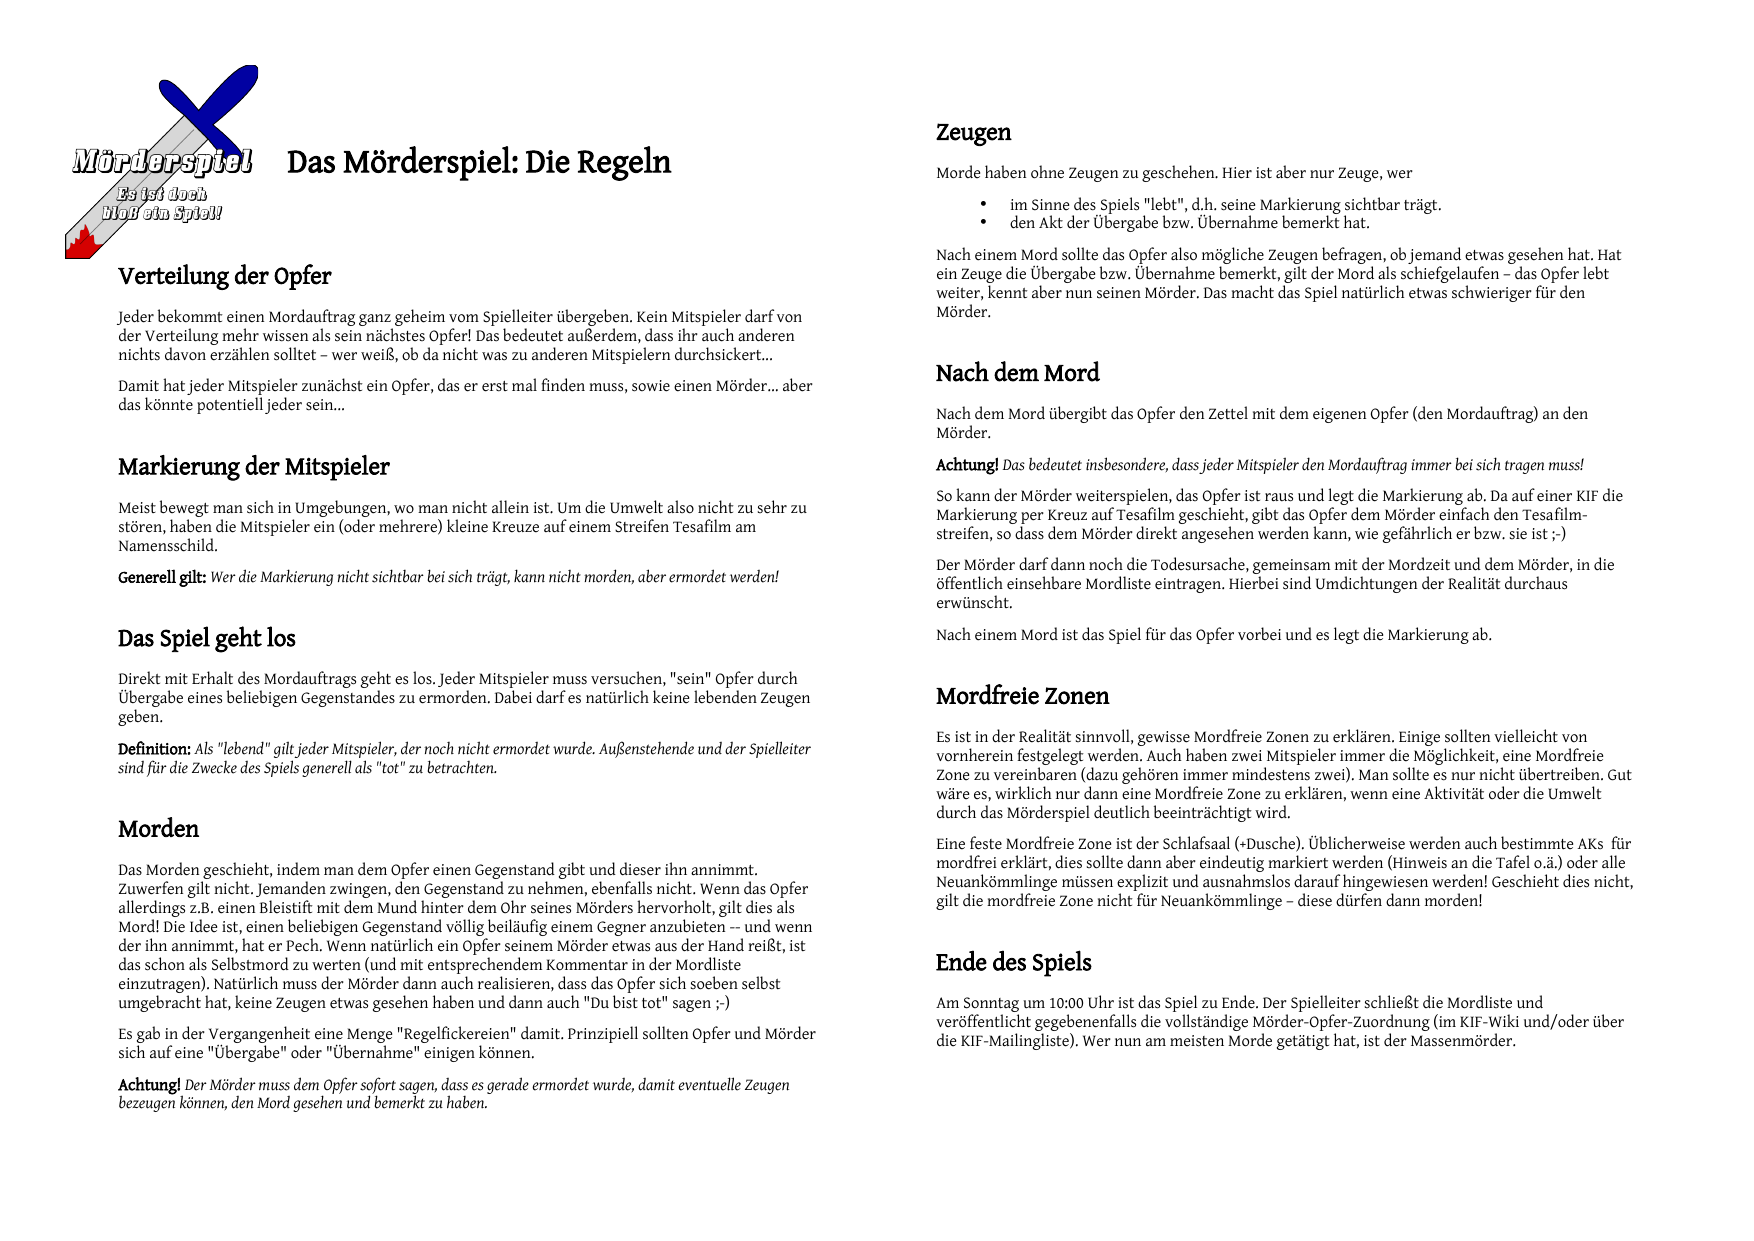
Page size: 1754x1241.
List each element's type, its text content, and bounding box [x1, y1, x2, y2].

text Generell gilt: Wer die Markierung nicht sichtbar bei sich trägt, kann nicht morden, aber ermordet werden! [118, 568, 818, 587]
text Jeder bekommt einen Mordauftrag ganz geheim vom Spielleiter übergeben. Kein Mitspieler darf von der Verteilung mehr wissen als sein nächstes Opfer! Das bedeutet außerdem, dass ihr auch anderen nichts davon erzählen solltet – wer weiß, ob da nicht was zu anderen Mitspielern durchsickert... [118, 308, 818, 365]
subtitle Ende des Spiels [936, 948, 1636, 977]
text Es ist in der Realität sinnvoll, gewisse Mordfreie Zonen zu erklären. Einige sollten vielleicht von vornherein festgelegt werden. Auch haben zwei Mitspieler immer die Möglichkeit, eine Mordfreie Zone zu vereinbaren (dazu gehören immer mindestens zwei). Man sollte es nur nicht übertreiben. Gut wäre es, wirklich nur dann eine Mordfreie Zone zu erklären, wenn eine Aktivität oder die Umwelt durch das Mörderspiel deutlich beeinträchtigt wird. [936, 728, 1636, 823]
text Nach einem Mord sollte das Opfer also mögliche Zeugen befragen, ob jemand etwas gesehen hat. Hat ein Zeuge die Übergabe bzw. Übernahme bemerkt, gilt der Mord als schiefgelaufen – das Opfer lebt weiter, kennt aber nun seinen Mörder. Das macht das Spiel natürlich etwas schwieriger für den Mörder. [936, 246, 1636, 322]
text Nach dem Mord übergibt das Opfer den Zettel mit dem eigenen Opfer (den Mordauftrag) an den Mörder. [936, 405, 1636, 443]
subtitle Markierung der Mitspieler [118, 453, 818, 481]
subtitle Das Mörderspiel: Die Regeln [259, 143, 818, 181]
text Am Sonntag um 10:00 Uhr ist das Spiel zu Ende. Der Spielleiter schließt die Mordliste und veröffentlicht gegebenenfalls die vollständige Mörder-Opfer-Zuordnung (im KIF-Wiki und/oder über die KIF-Mailingliste). Wer nun am meisten Morde getätigt hat, ist der Massenmörder. [936, 994, 1636, 1051]
subtitle Zeugen [936, 118, 1636, 146]
picture [65, 65, 259, 259]
text Morde haben ohne Zeugen zu geschehen. Hier ist aber nur Zeuge, wer [936, 164, 1636, 183]
text Achtung! Das bedeutet insbesondere, dass jeder Mitspieler den Mordauftrag immer bei sich tragen muss! [936, 456, 1636, 474]
text So kann der Mörder weiterspielen, das Opfer ist raus und legt die Markierung ab. Da auf einer KIF die Markierung per Kreuz auf Tesafilm geschieht, gibt das Opfer dem Mörder einfach den Tesa­film­streifen, so dass dem Mörder direkt angesehen werden kann, wie gefährlich er bzw. sie ist ;-) [936, 487, 1636, 544]
text Es gab in der Vergangenheit eine Menge "Regelfickereien" damit. Prinzipiell sollten Opfer und Mörder sich auf eine "Übergabe" oder "Übernahme" einigen können. [118, 1025, 818, 1063]
text Achtung! Der Mörder muss dem Opfer sofort sagen, dass es gerade ermordet wurde, damit eventuelle Zeugen bezeugen können, den Mord gesehen und bemerkt zu haben. [118, 1076, 818, 1113]
text Eine feste Mordfreie Zone ist der Schlafsaal (+Dusche). Üblicherweise werden auch bestimmte AKs für mordfrei erklärt, dies sollte dann aber eindeutig markiert werden (Hinweis an die Tafel o.ä.) oder alle Neuankömmlinge müssen explizit und ausnahmslos darauf hingewiesen werden! Geschieht dies nicht, gilt die mordfreie Zone nicht für Neuankömmlinge – diese dürfen dann morden! [936, 835, 1636, 911]
subtitle Mordfreie Zonen [936, 682, 1636, 710]
subtitle Verteilung der Opfer [118, 262, 818, 290]
subtitle Morden [118, 815, 818, 843]
text Das Morden geschieht, indem man dem Opfer einen Gegenstand gibt und dieser ihn annimmt. Zuwerfen gilt nicht. Jemanden zwingen, den Gegenstand zu nehmen, ebenfalls nicht. Wenn das Opfer allerdings z.B. einen Bleistift mit dem Mund hinter dem Ohr seines Mörders hervorholt, gilt dies als Mord! Die Idee ist, einen beliebigen Gegenstand völlig beiläufig einem Gegner anzubieten -- und wenn der ihn annimmt, hat er Pech. Wenn natürlich ein Opfer seinem Mörder etwas aus der Hand reißt, ist das schon als Selbstmord zu werten (und mit entsprechendem Kommentar in der Mordliste einzutragen). Natürlich muss der Mörder dann auch realisieren, dass das Opfer sich soeben selbst umgebracht hat, keine Zeugen etwas gesehen haben und dann auch "Du bist tot" sagen ;-) [118, 861, 818, 1013]
subtitle Das Spiel geht los [118, 624, 818, 653]
list im Sinne des Spiels "lebt", d.h. seine Markierung sichtbar trägt. [980, 196, 1636, 214]
list den Akt der Übergabe bzw. Übernahme bemerkt hat. [980, 214, 1636, 233]
text Der Mörder darf dann noch die Todesursache, gemeinsam mit der Mordzeit und dem Mörder, in die öffentlich einsehbare Mordliste eintragen. Hierbei sind Umdichtungen der Realität durchaus erwünscht. [936, 556, 1636, 613]
text Nach einem Mord ist das Spiel für das Opfer vorbei und es legt die Markierung ab. [936, 626, 1636, 645]
text Direkt mit Erhalt des Mordauftrags geht es los. Jeder Mitspieler muss versuchen, "sein" Opfer durch Übergabe eines beliebigen Gegenstandes zu ermorden. Dabei darf es natürlich keine lebenden Zeugen geben. [118, 670, 818, 727]
text Definition: Als "lebend" gilt jeder Mitspieler, der noch nicht ermordet wurde. Außenstehende und der Spielleiter sind für die Zwecke des Spiels generell als "tot" zu betrachten. [118, 740, 818, 778]
text Damit hat jeder Mitspieler zunächst ein Opfer, das er erst mal finden muss, sowie einen Mörder... aber das könnte potentiell jeder sein... [118, 377, 818, 415]
text Meist bewegt man sich in Umgebungen, wo man nicht allein ist. Um die Umwelt also nicht zu sehr zu stören, haben die Mitspieler ein (oder mehrere) kleine Kreuze auf einem Streifen Tesafilm am Namensschild. [118, 499, 818, 556]
subtitle Nach dem Mord [936, 359, 1636, 387]
